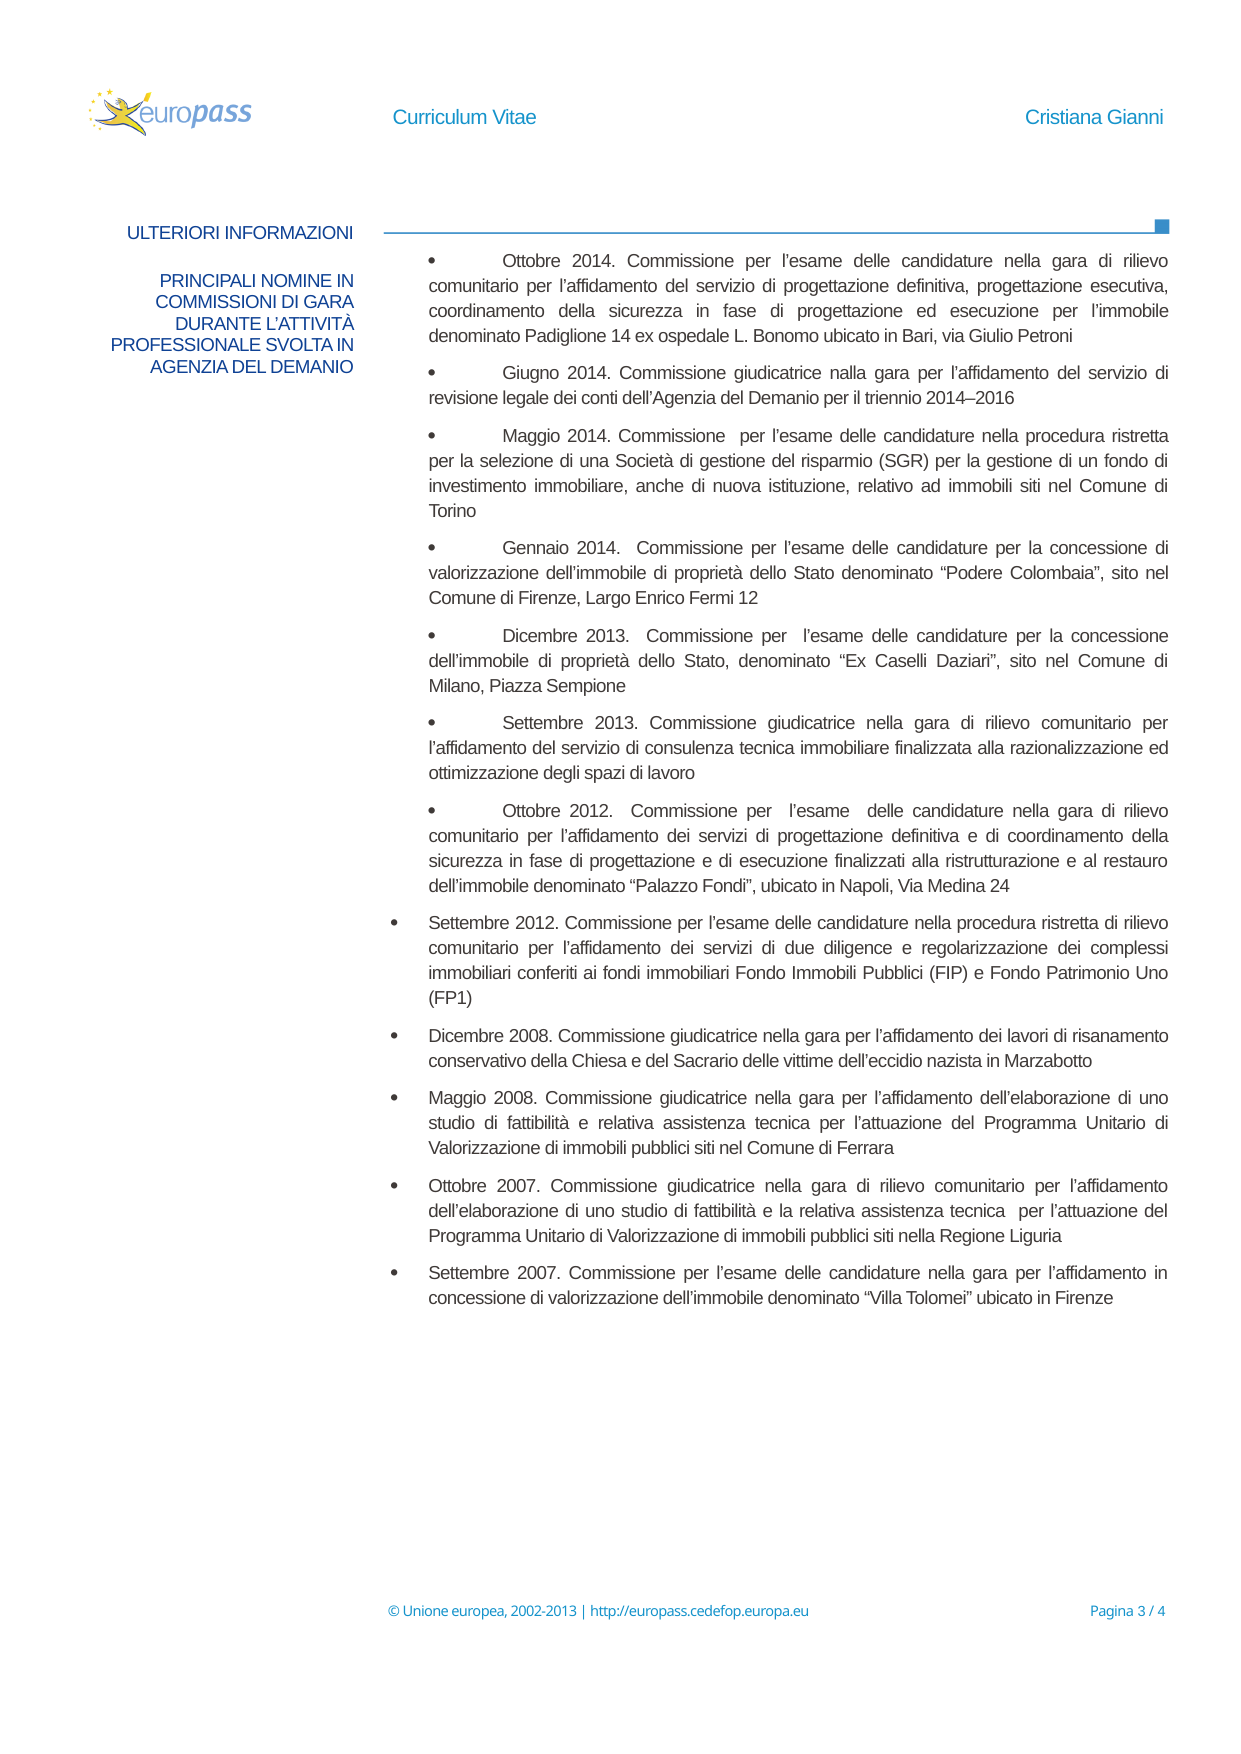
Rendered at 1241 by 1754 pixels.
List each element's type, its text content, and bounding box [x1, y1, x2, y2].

table_cell [384, 1321, 1169, 1345]
table_cell Ottobre 2014. Commissione per l’esame delle candidature nella gara di rilievo comunitario per l’affidamento del servizio di progettazione definitiva, progettazione esecutiva, coordinamento della sicurezza in fase di progettazione ed esecuzione per l’immobile denominato Padiglione 14 ex ospedale L. Bonomo ubicato in Bari, via Giulio Petroni Giugno 2014. Commissione giudicatrice nalla gara per l’affidamento del servizio di revisione legale dei conti dell’Agenzia del Demanio per il triennio 2014–2016 Maggio 2014. Commissione per l’esame delle candidature nella procedura ristretta per la selezione di una Società di gestione del risparmio (SGR) per la gestione di un fondo di investimento immobiliare, anche di nuova istituzione, relativo ad immobili siti nel Comune di Torino Gennaio 2014. Commissione per l’esame delle candidature per la concessione di valorizzazione dell’immobile di proprietà dello Stato denominato “Podere Colombaia”, sito nel Comune di Firenze, Largo Enrico Fermi 12 Dicembre 2013. Commissione per l’esame delle candidature per la concessione dell’immobile di proprietà dello Stato, denominato “Ex Caselli Daziari”, sito nel Comune di Milano, Piazza Sempione Settembre 2013. Commissione giudicatrice nella gara di rilievo comunitario per l’affidamento del servizio di consulenza tecnica immobiliare finalizzata alla razionalizzazione ed ottimizzazione degli spazi di lavoro Ottobre 2012. Commissione per l’esame delle candidature nella gara di rilievo comunitario per l’affidamento dei servizi di progettazione definitiva e di coordinamento della sicurezza in fase di progettazione e di esecuzione finalizzati alla ristrutturazione e al restauro dell’immobile denominato “Palazzo Fondi”, ubicato in Napoli, Via Medina 24 Settembre 2012. Commissione per l’esame delle candidature nella procedura ristretta di rilievo comunitario per l’affidamento dei servizi di due diligence e regolarizzazione dei complessi immobiliari conferiti ai fondi immobiliari Fondo Immobili Pubblici (FIP) e Fondo Patrimonio Uno (FP1) Dicembre 2008. Commissione giudicatrice nella gara per l’affidamento dei lavori di risanamento conservativo della Chiesa e del Sacrario delle vittime dell’eccidio nazista in Marzabotto Maggio 2008. Commissione giudicatrice nella gara per l’affidamento dell’elaborazione di uno studio di fattibilità e relativa assistenza tecnica per l’attuazione del Programma Unitario di Valorizzazione di immobili pubblici siti nel Comune di Ferrara Ottobre 2007. Commissione giudicatrice nella gara di rilievo comunitario per l’affidamento dell’elaborazione di uno studio di fattibilità e la relativa assistenza tecnica per l’attuazione del Programma Unitario di Valorizzazione di immobili pubblici siti nella Regione Liguria Settembre 2007. Commissione per l’esame delle candidature nella gara per l’affidamento in concessione di valorizzazione dell’immobile denominato “Villa Tolomei” ubicato in Firenze [384, 234, 1169, 1321]
table_cell ULTERIORI INFORMAZIONI Principali nomine in commissioni di gara durante l’attività professionale svolta in Agenzia del Demanio [89, 171, 384, 1321]
table_cell [89, 1321, 384, 1345]
